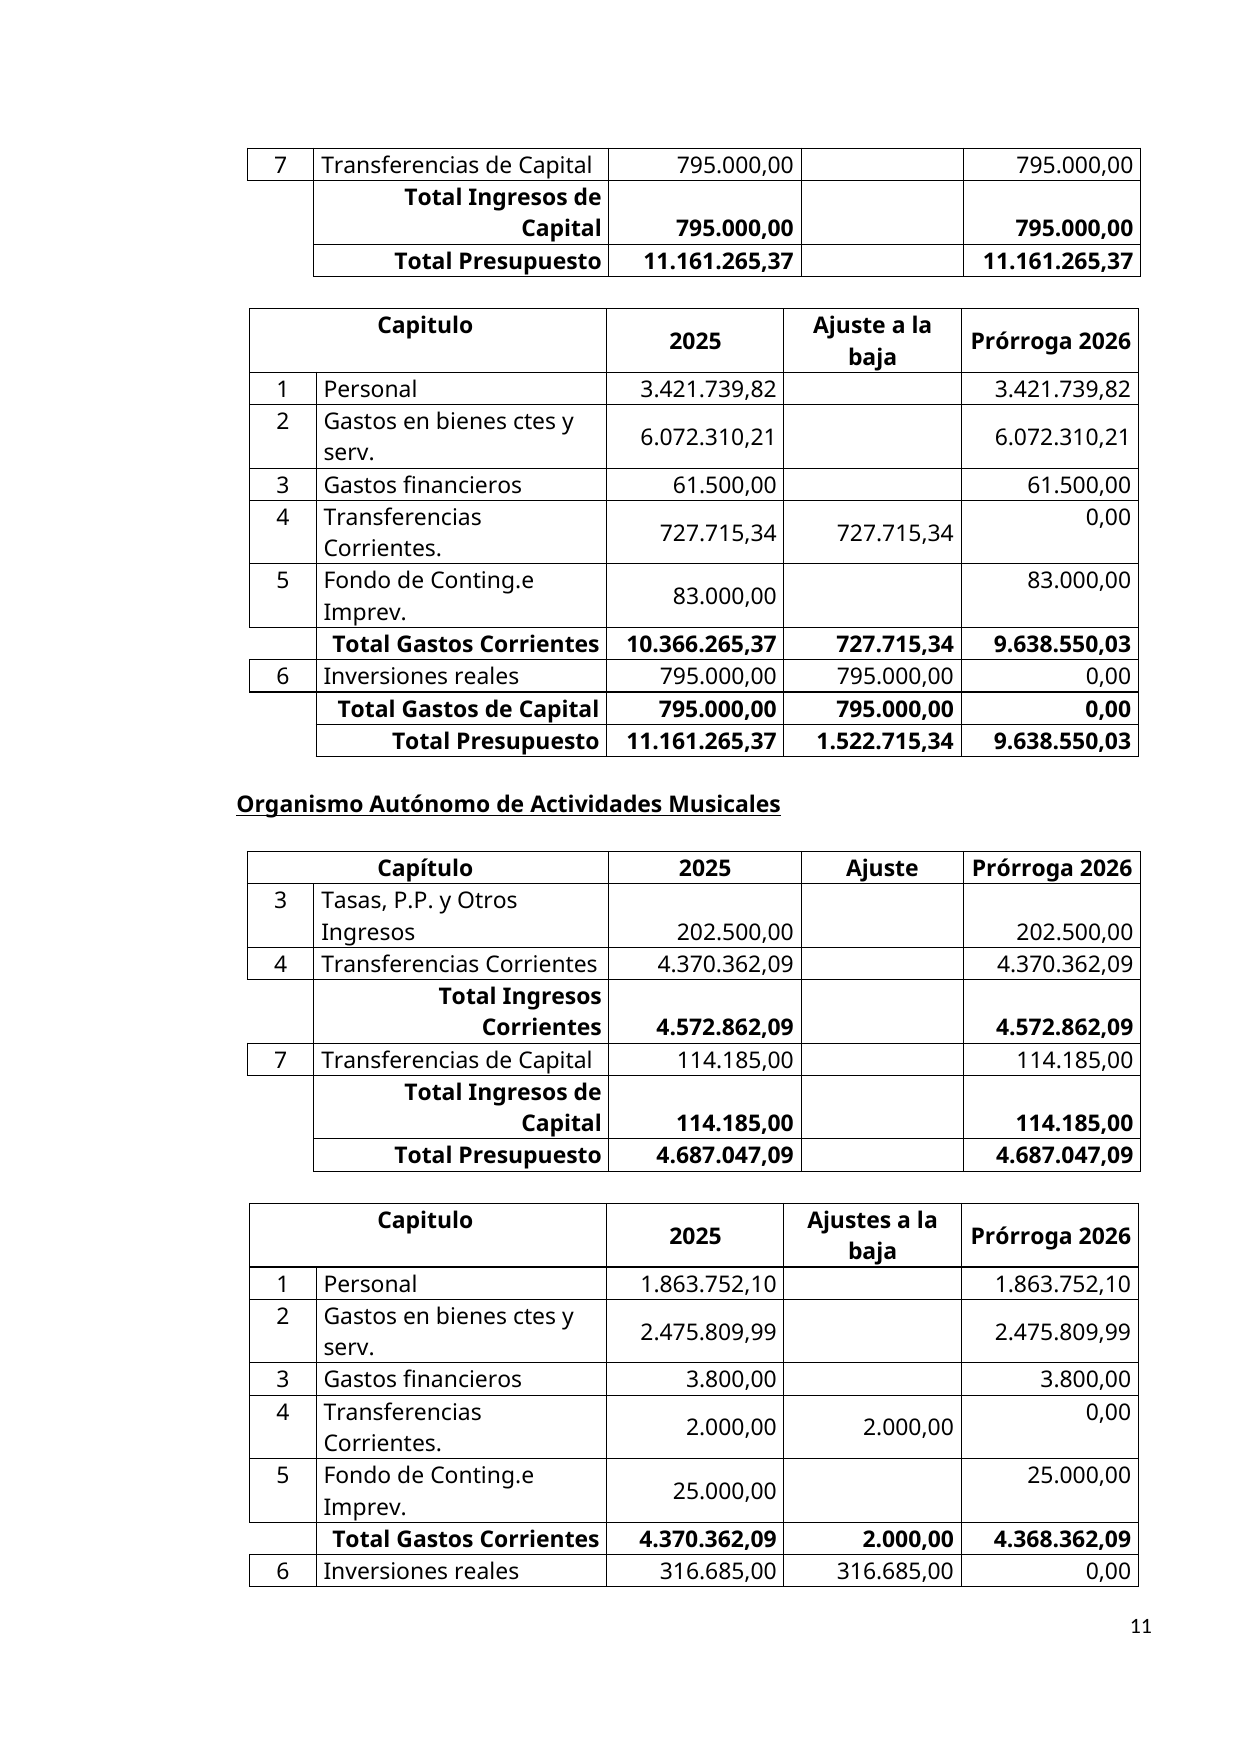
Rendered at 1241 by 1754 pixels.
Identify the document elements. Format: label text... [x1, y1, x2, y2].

table_cell 3 [250, 1363, 316, 1394]
table_cell 3 [248, 884, 313, 947]
table_cell 0,00 [962, 501, 1138, 563]
table_cell 6.072.310,21 [962, 405, 1138, 467]
text Organismo Autónomo de Actividades Musicales [236, 788, 1152, 819]
table_cell [802, 980, 963, 1042]
table_cell Total Gastos Corrientes [317, 1523, 606, 1554]
table_cell 2.475.809,99 [962, 1300, 1138, 1362]
table_cell 4.368.362,09 [962, 1523, 1138, 1554]
table_cell 4.370.362,09 [607, 1523, 783, 1554]
table_cell Transferencias Corrientes [314, 948, 608, 979]
table_cell 114.185,00 [964, 1076, 1140, 1138]
table_cell [250, 1523, 316, 1554]
table_cell Total Ingresos de Capital [314, 1076, 608, 1138]
table_cell [802, 884, 963, 947]
table_cell 83.000,00 [607, 564, 783, 627]
table_header Prórroga 2026 [962, 309, 1138, 372]
table_cell 2 [250, 1300, 316, 1362]
table_cell 7 [248, 1044, 313, 1075]
table_cell 795.000,00 [607, 693, 783, 724]
table_cell 6.072.310,21 [607, 405, 783, 467]
table_cell 7 [248, 149, 313, 180]
table_cell 4.572.862,09 [609, 980, 801, 1042]
table_cell Gastos financieros [317, 1363, 606, 1394]
table_cell [784, 1363, 961, 1394]
table_cell [802, 948, 963, 979]
table_cell 1.522.715,34 [784, 725, 961, 756]
table_cell Tasas, P.P. y Otros Ingresos [314, 884, 608, 947]
table_cell 83.000,00 [962, 564, 1138, 627]
table_cell 795.000,00 [964, 149, 1140, 180]
table_cell 11.161.265,37 [964, 245, 1140, 276]
table_cell 6 [250, 660, 316, 691]
table_cell 3 [250, 469, 316, 500]
table_header 2025 [609, 852, 801, 883]
table_cell 61.500,00 [962, 469, 1138, 500]
table_cell 4.687.047,09 [964, 1139, 1140, 1171]
table_cell Total Gastos Corrientes [317, 628, 606, 659]
table_cell [247, 244, 313, 276]
table_cell 2 [250, 405, 316, 467]
table_cell [784, 469, 961, 500]
table_cell Transferencias Corrientes. [317, 501, 606, 563]
table_cell 25.000,00 [607, 1459, 783, 1522]
table_cell 4 [250, 1396, 316, 1458]
table_cell [784, 405, 961, 467]
table_cell Transferencias de Capital [314, 149, 608, 180]
table_cell 795.000,00 [609, 149, 801, 180]
table_cell [250, 693, 316, 724]
table_header Capitulo [250, 309, 606, 372]
table_cell 9.638.550,03 [962, 628, 1138, 659]
table_header Ajustes a la baja [784, 1204, 961, 1266]
table_cell 2.000,00 [784, 1396, 961, 1458]
table_cell Transferencias Corrientes. [317, 1396, 606, 1458]
table_cell 10.366.265,37 [607, 628, 783, 659]
table_cell Inversiones reales [317, 1555, 606, 1586]
table_cell 202.500,00 [609, 884, 801, 947]
table_cell 3.421.739,82 [607, 373, 783, 404]
table_cell 727.715,34 [784, 628, 961, 659]
table_cell 4.370.362,09 [964, 948, 1140, 979]
table_cell 2.000,00 [784, 1523, 961, 1554]
table_cell [784, 564, 961, 627]
table_cell Fondo de Conting.e Imprev. [317, 1459, 606, 1522]
table_cell 1.863.752,10 [607, 1268, 783, 1299]
table_cell 9.638.550,03 [962, 725, 1138, 756]
table_cell 1.863.752,10 [962, 1268, 1138, 1299]
table_cell 4 [248, 948, 313, 979]
table_cell [784, 1268, 961, 1299]
table_cell [802, 149, 963, 180]
table_cell 0,00 [962, 660, 1138, 691]
table_cell 3.800,00 [607, 1363, 783, 1394]
table_cell 202.500,00 [964, 884, 1140, 947]
table_cell 4 [250, 501, 316, 563]
table_cell 795.000,00 [784, 693, 961, 724]
table_cell Total Presupuesto [314, 245, 608, 276]
table_cell [802, 245, 963, 276]
table_header Ajuste a la baja [784, 309, 961, 372]
table_cell 5 [250, 1459, 316, 1522]
table_cell 2.475.809,99 [607, 1300, 783, 1362]
table_header 2025 [607, 1204, 783, 1266]
table_cell 11.161.265,37 [609, 245, 801, 276]
table_cell Total Presupuesto [317, 725, 606, 756]
table_cell 5 [250, 564, 316, 627]
table_cell [802, 1076, 963, 1138]
table_cell Total Ingresos de Capital [314, 181, 608, 243]
table_cell Personal [317, 373, 606, 404]
table_cell 6 [250, 1555, 316, 1586]
table_cell 4.687.047,09 [609, 1139, 801, 1171]
table_cell [250, 724, 316, 756]
table_cell Total Gastos de Capital [317, 693, 606, 724]
table_cell 4.370.362,09 [609, 948, 801, 979]
table_cell [802, 1139, 963, 1171]
table_cell [247, 1076, 313, 1138]
table_header Capitulo [250, 1204, 606, 1266]
table_cell Personal [317, 1268, 606, 1299]
table_cell 795.000,00 [607, 660, 783, 691]
table_cell 0,00 [962, 693, 1138, 724]
table_cell 0,00 [962, 1396, 1138, 1458]
table_cell [784, 1300, 961, 1362]
table_cell [784, 1459, 961, 1522]
table_cell Transferencias de Capital [314, 1044, 608, 1075]
table_cell 11.161.265,37 [607, 725, 783, 756]
table_cell [247, 980, 313, 1042]
table_cell 0,00 [962, 1555, 1138, 1586]
table_header 2025 [607, 309, 783, 372]
table_cell Fondo de Conting.e Imprev. [317, 564, 606, 627]
table_cell Gastos en bienes ctes y serv. [317, 1300, 606, 1362]
table_cell Total Presupuesto [314, 1139, 608, 1171]
table_header Prórroga 2026 [962, 1204, 1138, 1266]
table_cell 4.572.862,09 [964, 980, 1140, 1042]
table_cell [784, 373, 961, 404]
table_cell 795.000,00 [609, 181, 801, 243]
table_cell Total Ingresos Corrientes [314, 980, 608, 1042]
table_cell Inversiones reales [317, 660, 606, 691]
table_cell 61.500,00 [607, 469, 783, 500]
table_cell 316.685,00 [607, 1555, 783, 1586]
table_cell [247, 1138, 313, 1171]
table_cell 114.185,00 [964, 1044, 1140, 1075]
table_cell 1 [250, 373, 316, 404]
table_cell Gastos financieros [317, 469, 606, 500]
table_cell 2.000,00 [607, 1396, 783, 1458]
table_cell 316.685,00 [784, 1555, 961, 1586]
table_header Capítulo [248, 852, 608, 883]
table_cell 795.000,00 [784, 660, 961, 691]
table_cell 3.800,00 [962, 1363, 1138, 1394]
table_cell 25.000,00 [962, 1459, 1138, 1522]
table_cell [247, 181, 313, 243]
table_cell 114.185,00 [609, 1044, 801, 1075]
table_header Ajuste [802, 852, 963, 883]
table_cell 114.185,00 [609, 1076, 801, 1138]
table_cell [250, 628, 316, 659]
table_cell [802, 1044, 963, 1075]
table_cell Gastos en bienes ctes y serv. [317, 405, 606, 467]
table_header Prórroga 2026 [964, 852, 1140, 883]
table_cell 795.000,00 [964, 181, 1140, 243]
table_cell [802, 181, 963, 243]
table_cell 727.715,34 [784, 501, 961, 563]
table_cell 727.715,34 [607, 501, 783, 563]
table_cell 1 [250, 1268, 316, 1299]
table_cell 3.421.739,82 [962, 373, 1138, 404]
